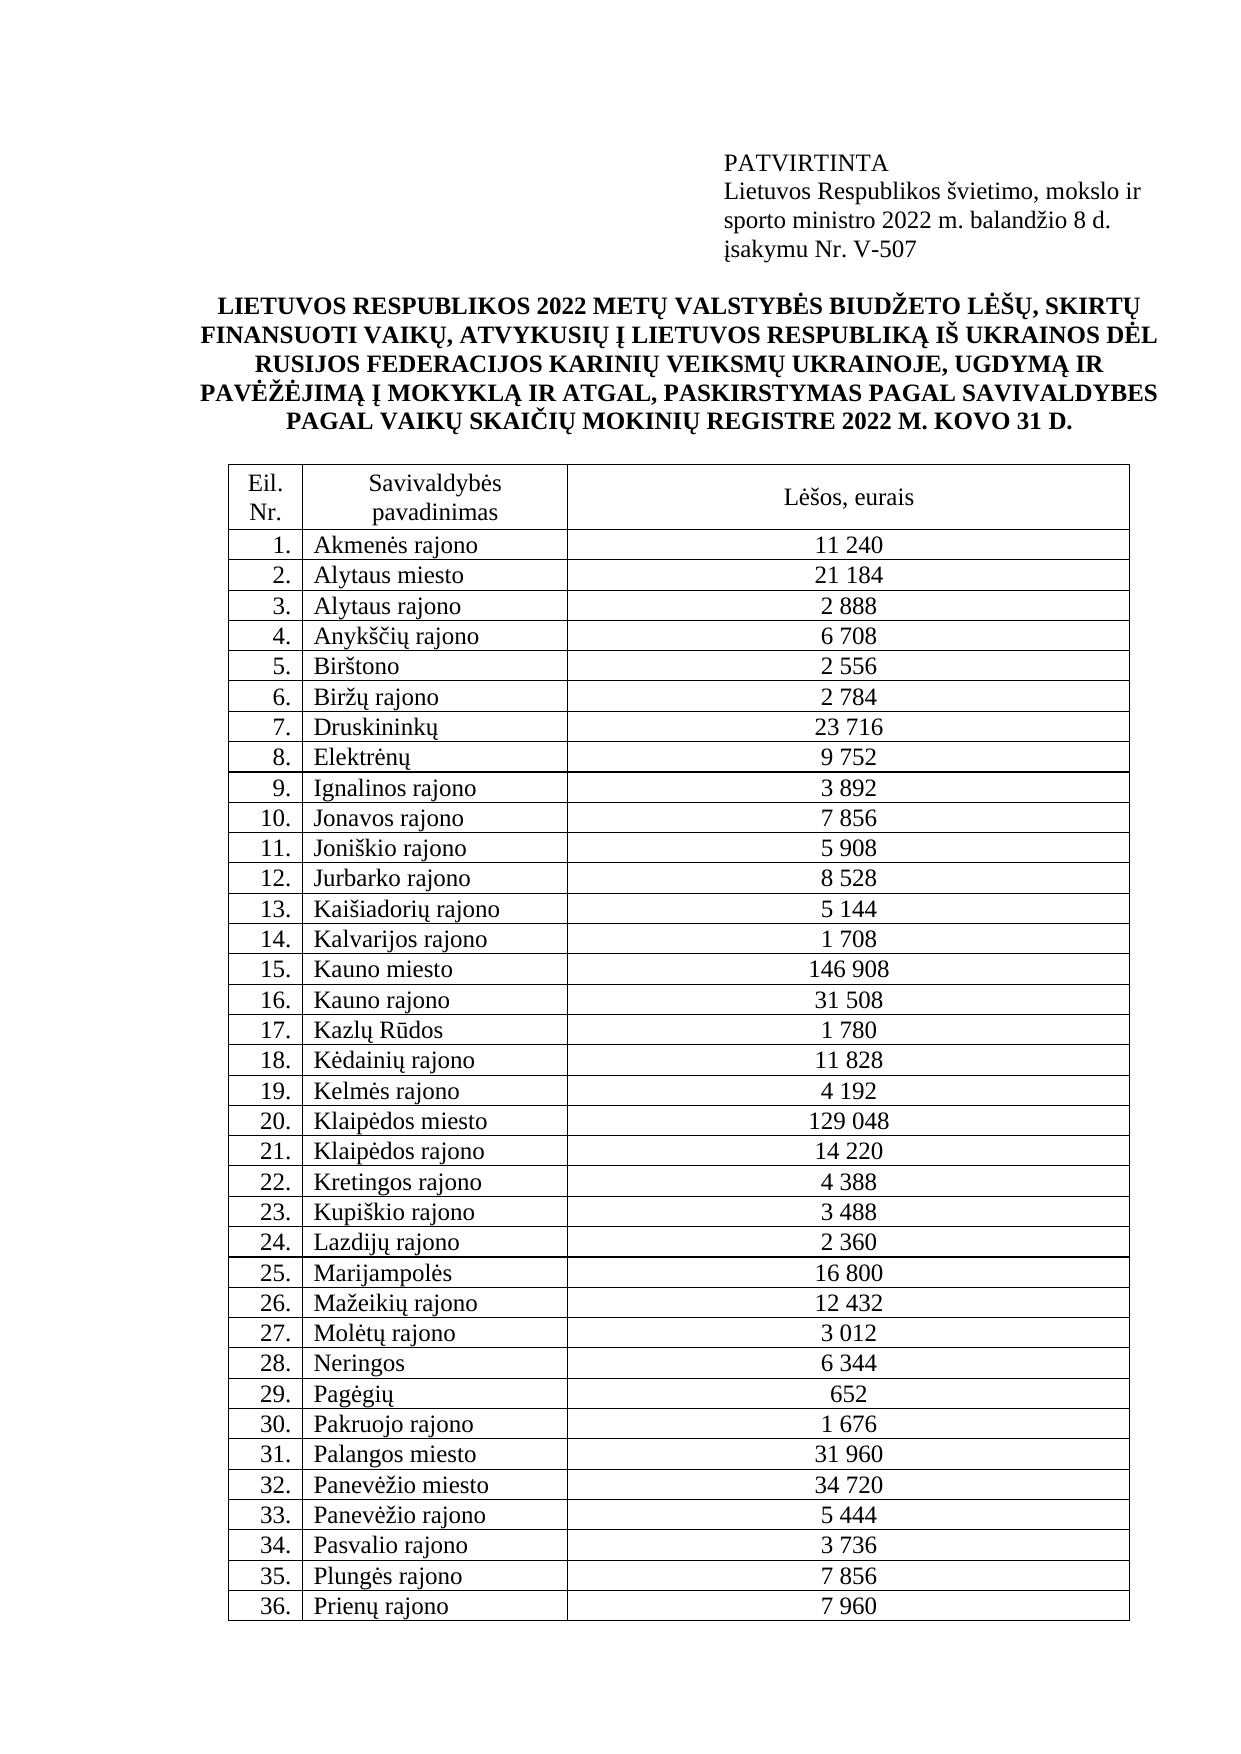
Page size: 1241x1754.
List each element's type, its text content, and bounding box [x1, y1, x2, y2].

table_cell 12 432 [568, 1288, 1129, 1317]
table_cell 8. [229, 742, 302, 771]
table_cell 3 736 [568, 1530, 1129, 1559]
table_cell 6 344 [568, 1348, 1129, 1378]
table_cell 2 556 [568, 651, 1129, 680]
table_cell Klaipėdos miesto [303, 1106, 567, 1135]
table_cell 20. [229, 1106, 302, 1135]
table_cell 7 856 [568, 803, 1129, 832]
table_cell 31 508 [568, 985, 1129, 1014]
table_cell 11 240 [568, 530, 1129, 559]
table_cell 5 444 [568, 1500, 1129, 1529]
table_cell 5 908 [568, 833, 1129, 862]
text LIETUVOS RESPUBLIKOS 2022 METŲ valstybės biudžeto lėšų, SKIRTŲ FINANSUOTI VAIKŲ, ATVYKUSIŲ Į LIETUVOS RESPUBLIKĄ IŠ UKRAINOS DĖL RUSIJOS FEDERACIJOS KARINIŲ VEIKSMŲ UKRAINOJE, UGDYMĄ IR PAVĖŽĖJIMĄ Į MOKYKLĄ IR ATGAL, PASKIRSTYMAS PAGAL SAVIVALDYBES pagal vaikų skaičių Mokinių registre 2022 m. kovo 31 d. [177, 291, 1181, 435]
table_cell 18. [229, 1045, 302, 1074]
text PATVIRTINTA [723, 148, 1181, 176]
table_cell Biržų rajono [303, 681, 567, 711]
table_cell 4 192 [568, 1076, 1129, 1105]
table_cell 30. [229, 1409, 302, 1438]
table_cell Akmenės rajono [303, 530, 567, 559]
table_cell Pakruojo rajono [303, 1409, 567, 1438]
table_cell Pasvalio rajono [303, 1530, 567, 1559]
table_cell 10. [229, 803, 302, 832]
table_cell Kretingos rajono [303, 1166, 567, 1196]
table_cell 4 388 [568, 1166, 1129, 1196]
table_cell 11. [229, 833, 302, 862]
table_cell Kazlų Rūdos [303, 1015, 567, 1044]
table_cell Kupiškio rajono [303, 1197, 567, 1226]
table_cell Mažeikių rajono [303, 1288, 567, 1317]
table_cell Kaišiadorių rajono [303, 894, 567, 923]
table_cell Ignalinos rajono [303, 773, 567, 802]
table_cell Jonavos rajono [303, 803, 567, 832]
table_cell 26. [229, 1288, 302, 1317]
table_cell Plungės rajono [303, 1561, 567, 1590]
table_header Lėšos, eurais [568, 465, 1129, 529]
table_cell 25. [229, 1258, 302, 1287]
table_cell 3 012 [568, 1318, 1129, 1347]
table_cell Marijampolės [303, 1258, 567, 1287]
table_cell 17. [229, 1015, 302, 1044]
table_cell Kauno rajono [303, 985, 567, 1014]
table_cell Elektrėnų [303, 742, 567, 771]
table_cell 19. [229, 1076, 302, 1105]
table_cell 27. [229, 1318, 302, 1347]
table_cell 3. [229, 591, 302, 620]
table_cell 12. [229, 863, 302, 893]
table_cell 1 708 [568, 924, 1129, 953]
table_cell 24. [229, 1227, 302, 1256]
table_cell Joniškio rajono [303, 833, 567, 862]
table_cell Birštono [303, 651, 567, 680]
text įsakymu Nr. V-507 [723, 234, 1181, 263]
table_cell 1. [229, 530, 302, 559]
table_cell 36. [229, 1591, 302, 1620]
table_cell 7 856 [568, 1561, 1129, 1590]
table_cell Neringos [303, 1348, 567, 1378]
table_cell 14 220 [568, 1136, 1129, 1165]
table_cell 6 708 [568, 621, 1129, 650]
table_cell 2 888 [568, 591, 1129, 620]
table_cell 31. [229, 1439, 302, 1468]
table_cell 21 184 [568, 560, 1129, 589]
table_cell 21. [229, 1136, 302, 1165]
table_cell 1 780 [568, 1015, 1129, 1044]
table_cell 3 892 [568, 773, 1129, 802]
table_cell 35. [229, 1561, 302, 1590]
table_cell 34. [229, 1530, 302, 1559]
table_cell Kelmės rajono [303, 1076, 567, 1105]
table_cell 6. [229, 681, 302, 711]
table_cell 22. [229, 1166, 302, 1196]
table_cell Kauno miesto [303, 954, 567, 983]
text sporto ministro 2022 m. balandžio 8 d. [723, 205, 1181, 234]
table_cell 2. [229, 560, 302, 589]
table_cell 4. [229, 621, 302, 650]
table_cell 9 752 [568, 742, 1129, 771]
table_cell 129 048 [568, 1106, 1129, 1135]
table_cell 28. [229, 1348, 302, 1378]
table_header Savivaldybės pavadinimas [303, 465, 567, 529]
table_cell 15. [229, 954, 302, 983]
table_cell 29. [229, 1379, 302, 1408]
table_cell Alytaus miesto [303, 560, 567, 589]
table_cell Kėdainių rajono [303, 1045, 567, 1074]
table_cell Klaipėdos rajono [303, 1136, 567, 1165]
table_cell Prienų rajono [303, 1591, 567, 1620]
table_cell 31 960 [568, 1439, 1129, 1468]
table_cell 23 716 [568, 712, 1129, 741]
table_cell Alytaus rajono [303, 591, 567, 620]
table_cell Lazdijų rajono [303, 1227, 567, 1256]
table_cell 1 676 [568, 1409, 1129, 1438]
table_cell Panevėžio miesto [303, 1470, 567, 1499]
table_cell 33. [229, 1500, 302, 1529]
table_cell 11 828 [568, 1045, 1129, 1074]
table_cell Kalvarijos rajono [303, 924, 567, 953]
table_cell Druskininkų [303, 712, 567, 741]
table_cell Anykščių rajono [303, 621, 567, 650]
table_cell 34 720 [568, 1470, 1129, 1499]
table_cell 32. [229, 1470, 302, 1499]
table_cell 13. [229, 894, 302, 923]
table_cell 14. [229, 924, 302, 953]
table_cell 5 144 [568, 894, 1129, 923]
table_cell 9. [229, 773, 302, 802]
table_cell 16 800 [568, 1258, 1129, 1287]
table_cell 146 908 [568, 954, 1129, 983]
table_cell 2 360 [568, 1227, 1129, 1256]
table_cell Panevėžio rajono [303, 1500, 567, 1529]
table_cell 3 488 [568, 1197, 1129, 1226]
table_cell Pagėgių [303, 1379, 567, 1408]
text Lietuvos Respublikos švietimo, mokslo ir [723, 176, 1181, 205]
table_cell 5. [229, 651, 302, 680]
table_cell 7. [229, 712, 302, 741]
table_cell Palangos miesto [303, 1439, 567, 1468]
table_cell 23. [229, 1197, 302, 1226]
table_cell Jurbarko rajono [303, 863, 567, 893]
table_cell 2 784 [568, 681, 1129, 711]
table_cell 8 528 [568, 863, 1129, 893]
table_cell 7 960 [568, 1591, 1129, 1620]
table_cell 652 [568, 1379, 1129, 1408]
table_header Eil. Nr. [229, 465, 302, 529]
table_cell Molėtų rajono [303, 1318, 567, 1347]
table_cell 16. [229, 985, 302, 1014]
